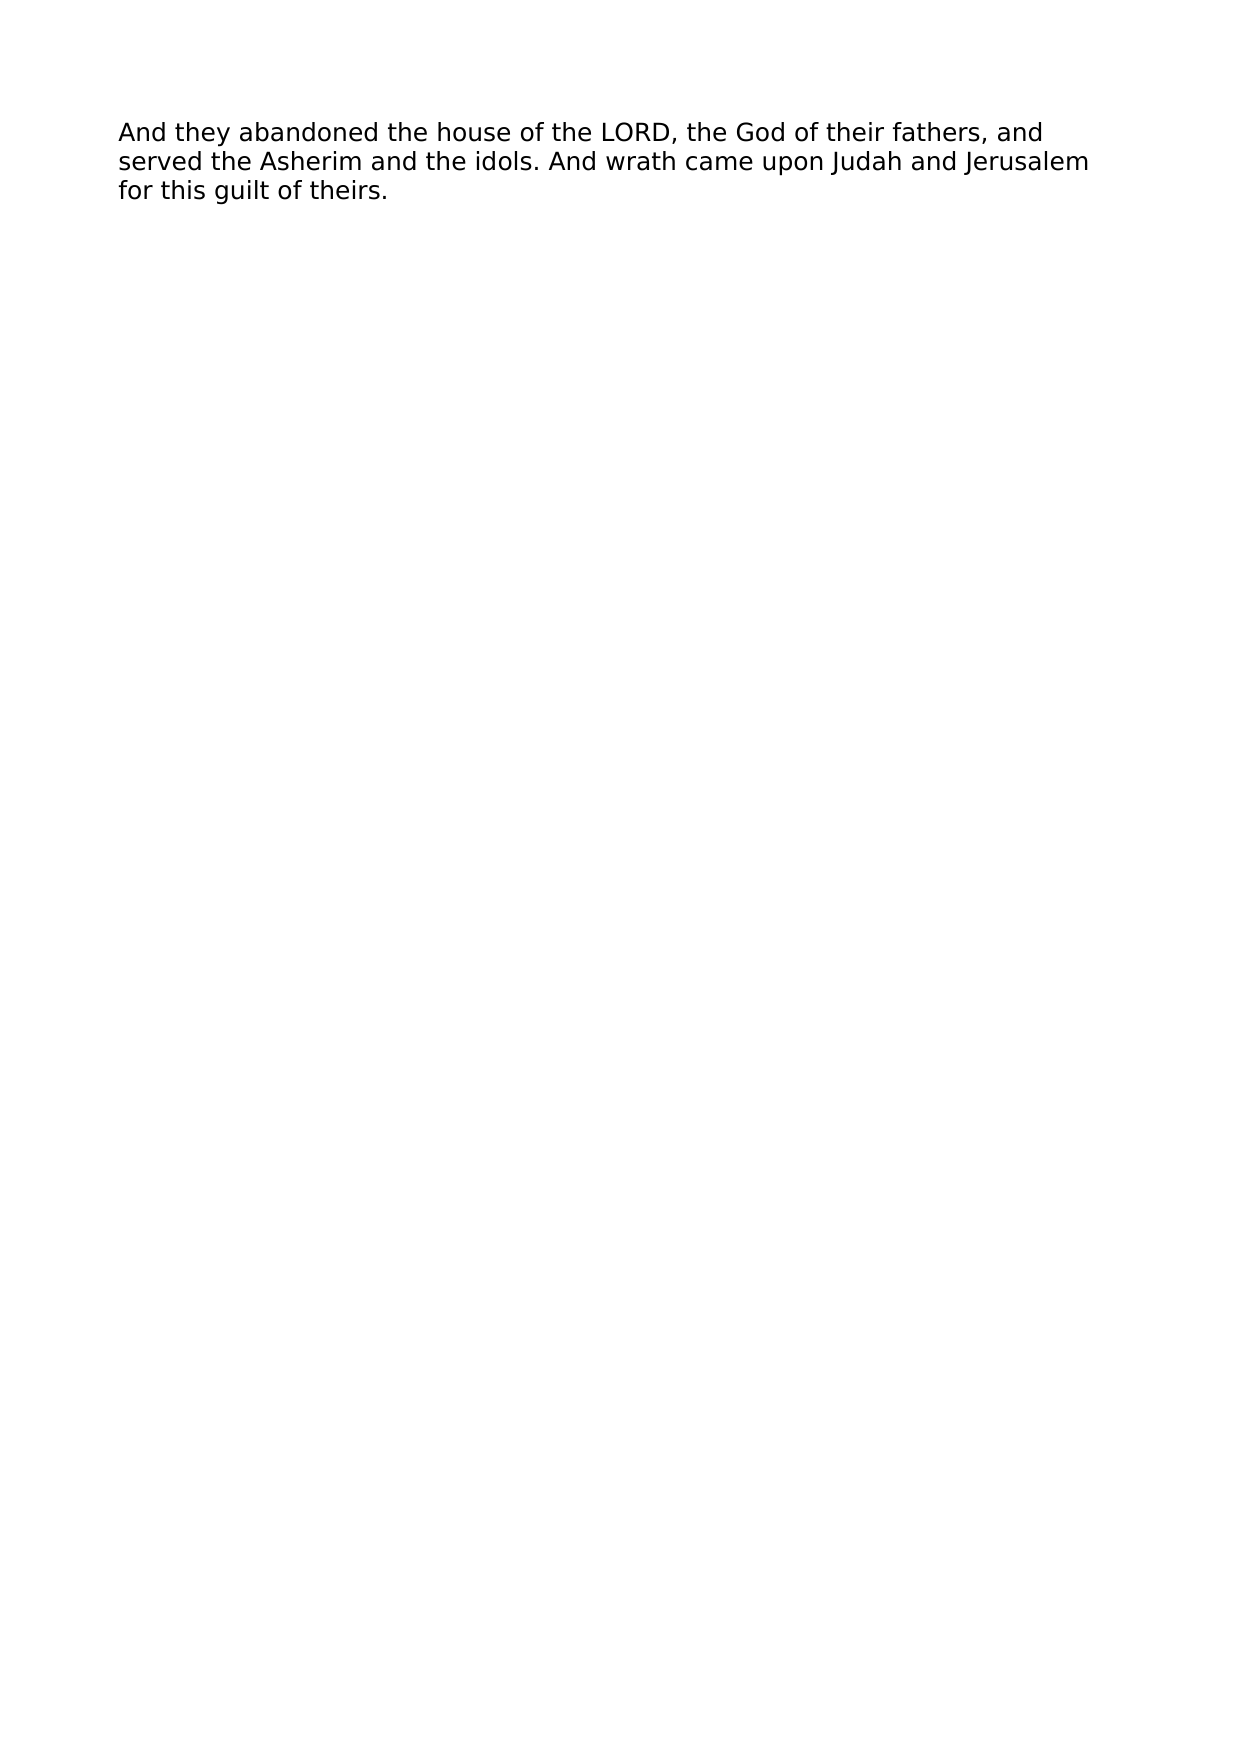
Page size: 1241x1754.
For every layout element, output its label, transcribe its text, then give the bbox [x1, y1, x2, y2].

text And they abandoned the house of the LORD, the God of their fathers, and served the Asherim and the idols. And wrath came upon Judah and Jerusalem for this guilt of theirs. [118, 118, 1122, 206]
